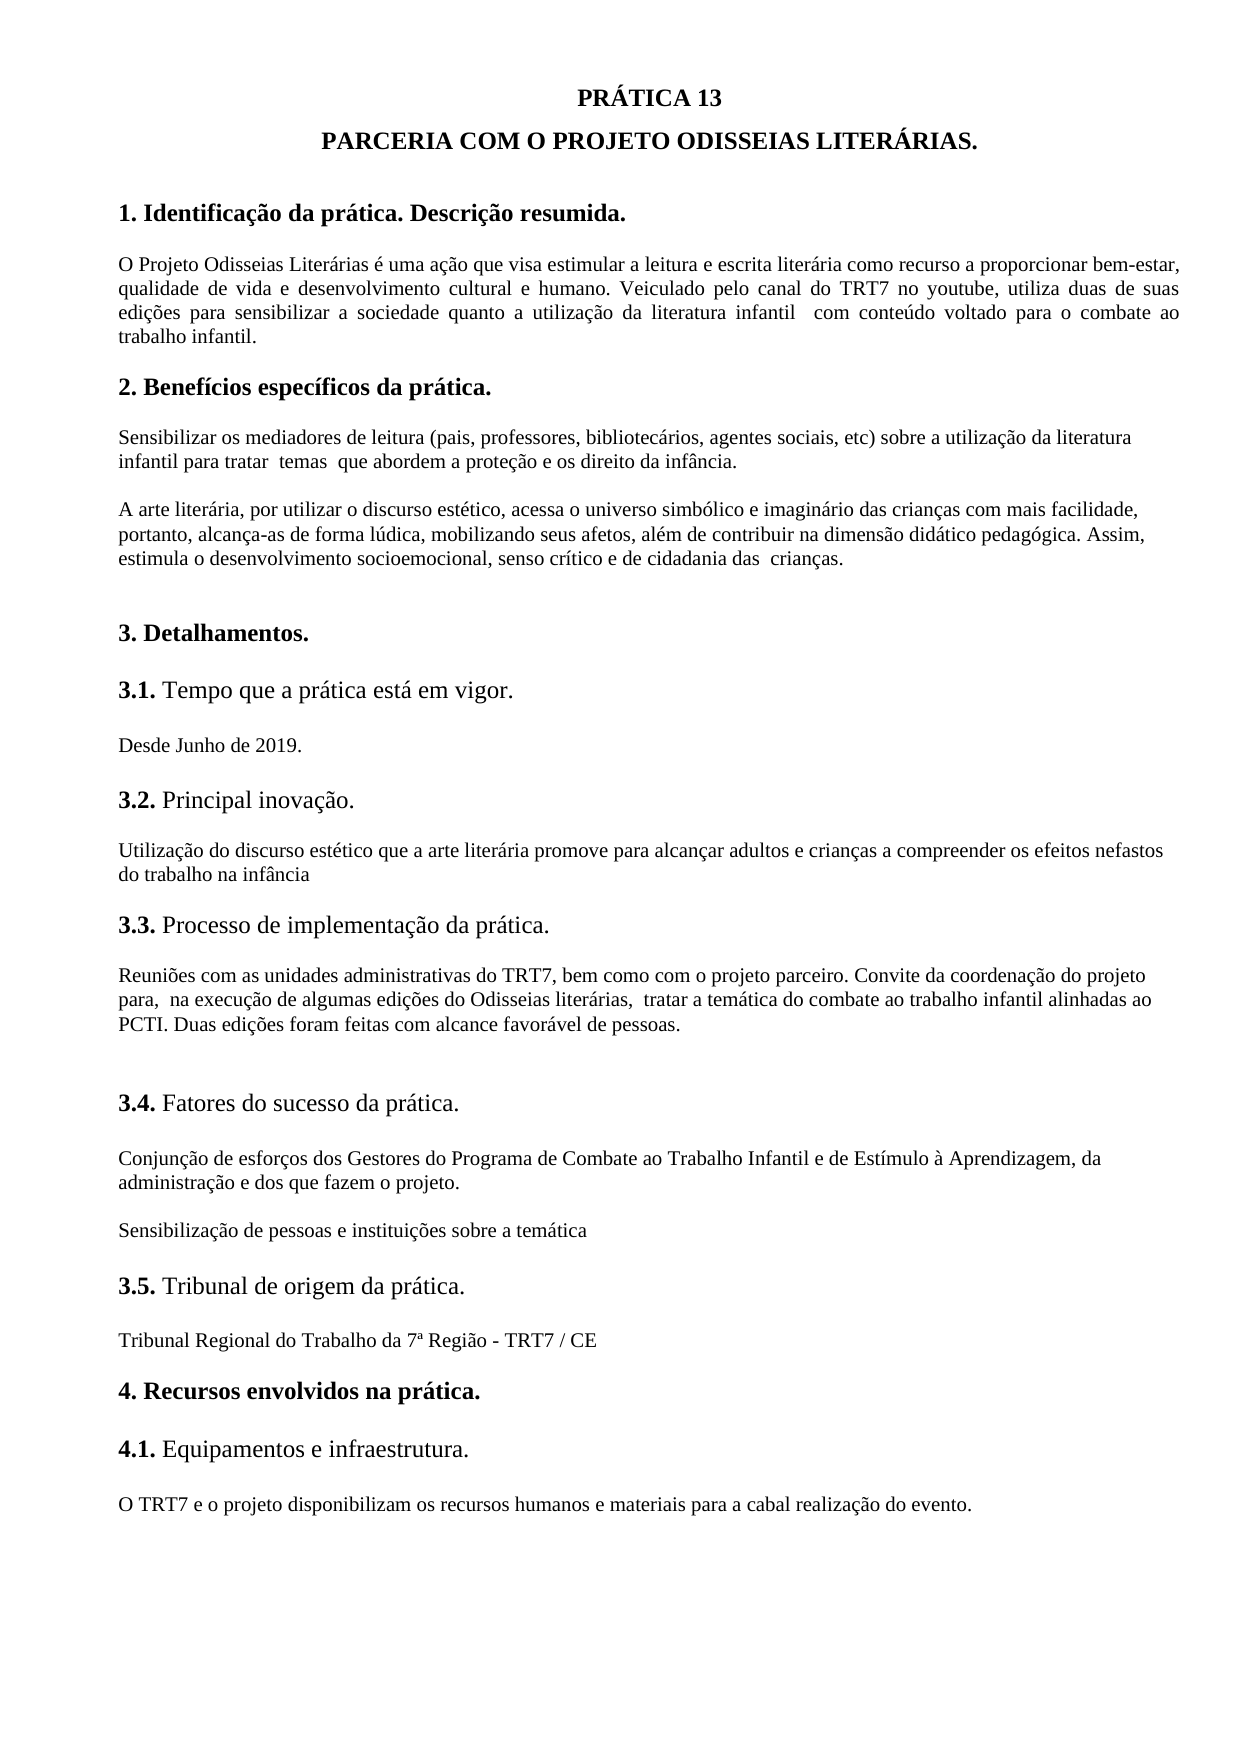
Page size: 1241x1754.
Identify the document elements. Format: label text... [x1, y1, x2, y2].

text 2. Benefícios específicos da prática. [118, 372, 1181, 401]
text Sensibilizar os mediadores de leitura (pais, professores, bibliotecários, agentes sociais, etc) sobre a utilização da literatura infantil para tratar temas que abordem a proteção e os direito da infância. [118, 425, 1181, 473]
text O Projeto Odisseias Literárias é uma ação que visa estimular a leitura e escrita literária como recurso a proporcionar bem-estar, qualidade de vida e desenvolvimento cultural e humano. Veiculado pelo canal do TRT7 no youtube, utiliza duas de suas edições para sensibilizar a sociedade quanto a utilização da literatura infantil com conteúdo voltado para o combate ao trabalho infantil. [118, 252, 1181, 348]
text O TRT7 e o projeto disponibilizam os recursos humanos e materiais para a cabal realização do evento. [118, 1491, 1181, 1516]
text 3.5. Tribunal de origem da prática. [118, 1271, 1181, 1299]
text 3.2. Principal inovação. [118, 786, 1181, 814]
text 1. Identificação da prática. Descrição resumida. [118, 198, 1181, 227]
text 3. Detalhamentos. [118, 618, 1181, 646]
text Tribunal Regional do Trabalho da 7ª Região - TRT7 / CE [118, 1328, 1181, 1352]
text 4. Recursos envolvidos na prática. [118, 1376, 1181, 1405]
text PRÁTICA 13 [118, 83, 1181, 112]
text Sensibilização de pessoas e instituições sobre a temática [118, 1218, 1181, 1242]
text Desde Junho de 2019. [118, 733, 1181, 757]
text Utilização do discurso estético que a arte literária promove para alcançar adultos e crianças a compreender os efeitos nefastos do trabalho na infância [118, 838, 1181, 886]
text 3.3. Processo de implementação da prática. [118, 911, 1181, 939]
text 4.1. Equipamentos e infraestrutura. [118, 1434, 1181, 1463]
text 3.4. Fatores do sucesso da prática. [118, 1088, 1181, 1117]
text Reuniões com as unidades administrativas do TRT7, bem como com o projeto parceiro. Convite da coordenação do projeto para, na execução de algumas edições do Odisseias literárias, tratar a temática do combate ao trabalho infantil alinhadas ao PCTI. Duas edições foram feitas com alcance favorável de pessoas. [118, 963, 1181, 1036]
text PARCERIA COM O PROJETO ODISSEIAS LITERÁRIAS. [118, 126, 1181, 155]
text A arte literária, por utilizar o discurso estético, acessa o universo simbólico e imaginário das crianças com mais facilidade, portanto, alcança-as de forma lúdica, mobilizando seus afetos, além de contribuir na dimensão didático pedagógica. Assim, estimula o desenvolvimento socioemocional, senso crítico e de cidadania das crianças. [118, 497, 1181, 569]
text 3.1. Tempo que a prática está em vigor. [118, 675, 1181, 704]
text Conjunção de esforços dos Gestores do Programa de Combate ao Trabalho Infantil e de Estímulo à Aprendizagem, da administração e dos que fazem o projeto. [118, 1146, 1181, 1194]
